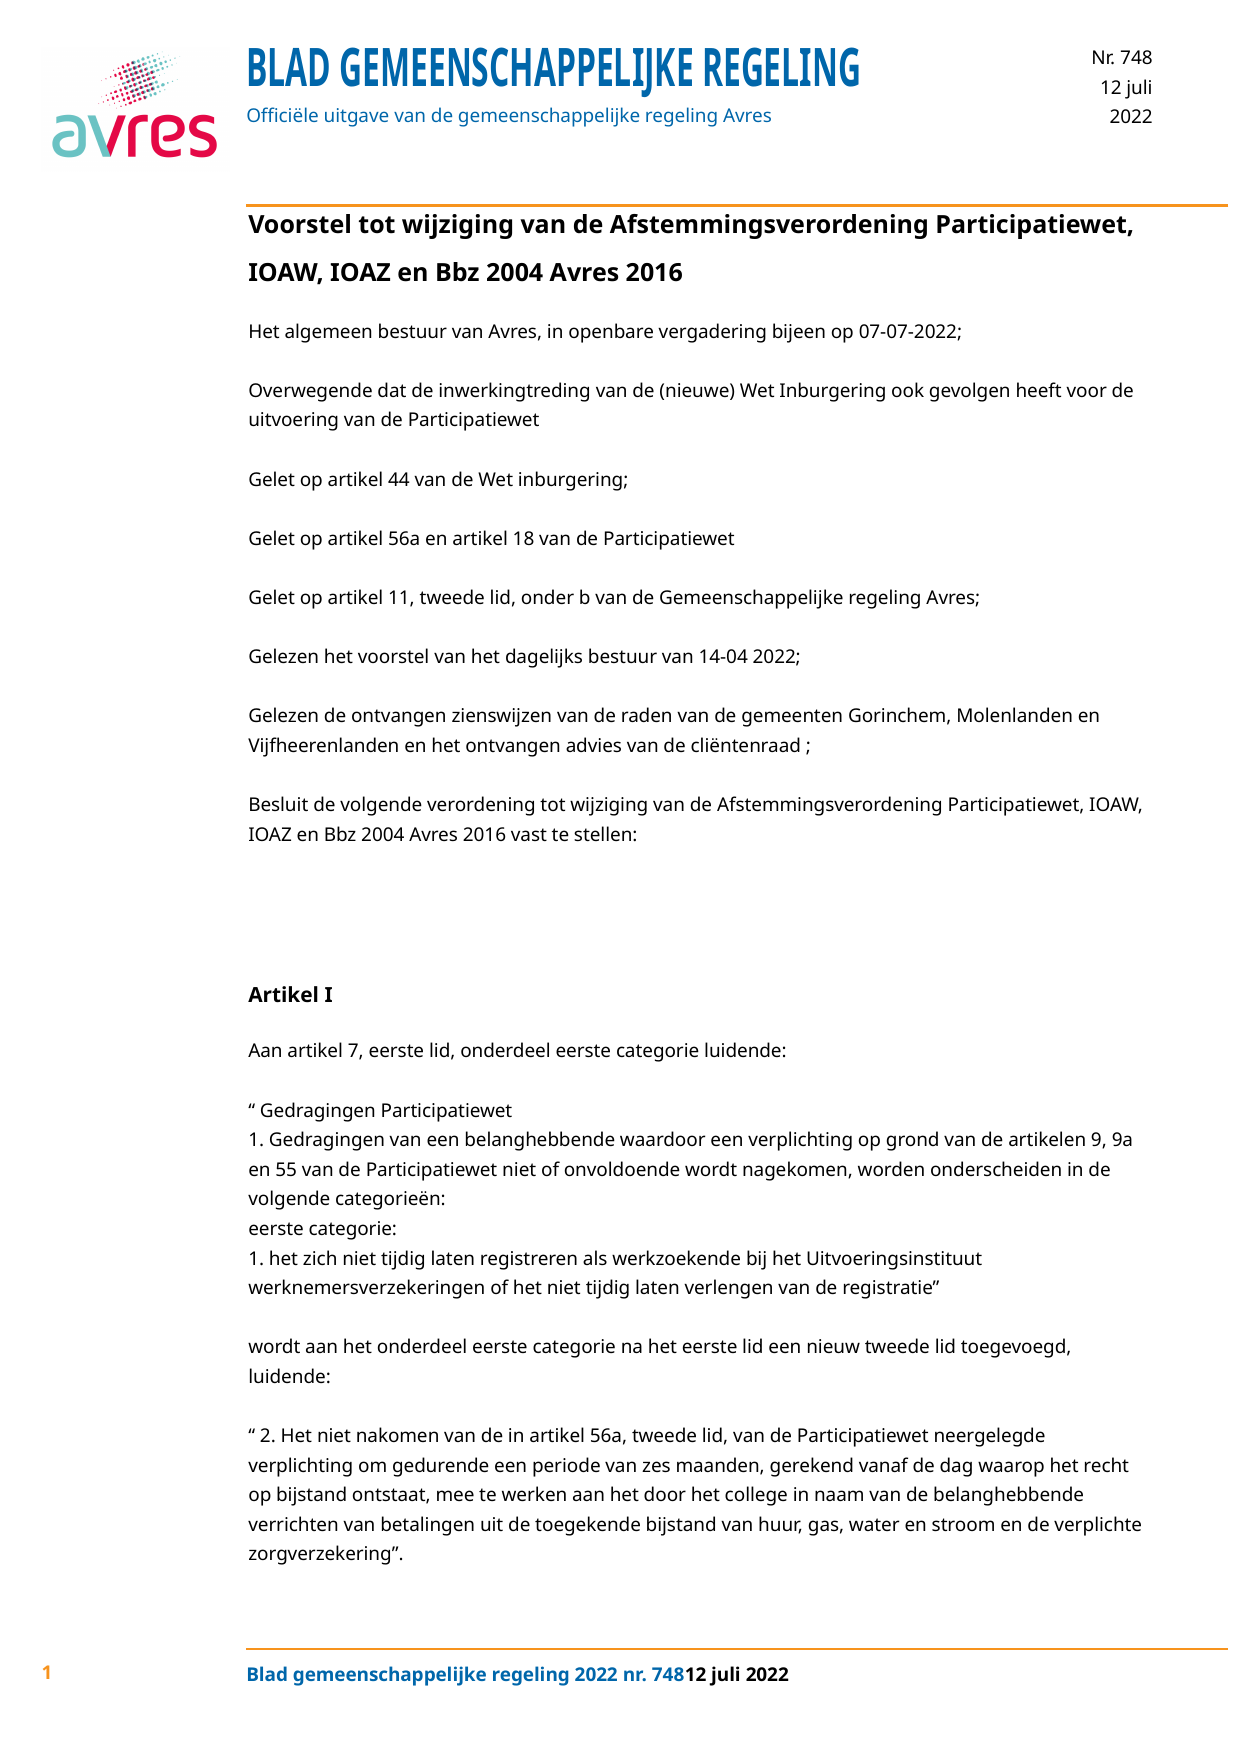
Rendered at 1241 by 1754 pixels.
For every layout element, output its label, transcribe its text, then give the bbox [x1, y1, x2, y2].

text “ Gedragingen Participatiewet [248, 1097, 1152, 1123]
text 1. Gedragingen van een belanghebbende waardoor een verplichting op grond van de artikelen 9, 9a en 55 van de Participatiewet niet of onvoldoende wordt nagekomen, worden onderscheiden in de volgende categorieën: [248, 1126, 1152, 1211]
text “ 2. Het niet nakomen van de in artikel 56a, tweede lid, van de Participatiewet neergelegde verplichting om gedurende een periode van zes maanden, gerekend vanaf de dag waarop het recht op bijstand ontstaat, mee te werken aan het door het college in naam van de belanghebbende verrichten van betalingen uit de toegekende bijstand van huur, gas, water en stroom en de verplichte zorgverzekering”. [248, 1422, 1152, 1566]
text Artikel I [248, 980, 1152, 1008]
text Besluit de volgende verordening tot wijziging van de Afstemmingsverordening Participatiewet, IOAW, IOAZ en Bbz 2004 Avres 2016 vast te stellen: [248, 791, 1152, 847]
text wordt aan het onderdeel eerste categorie na het eerste lid een nieuw tweede lid toegevoegd, luidende: [248, 1333, 1152, 1389]
picture [41, 47, 231, 172]
text Overwegende dat de inwerkingtreding van de (nieuwe) Wet Inburgering ook gevolgen heeft voor de uitvoering van de Participatiewet [248, 377, 1152, 432]
text Gelet op artikel 44 van de Wet inburgering; [248, 466, 1152, 492]
text eerste categorie: [248, 1215, 1152, 1241]
text Gelezen het voorstel van het dagelijks bestuur van 14-04 2022; [248, 643, 1152, 669]
text Voorstel tot wijziging van de Afstemmingsverordening Participatiewet, IOAW, IOAZ en Bbz 2004 Avres 2016 [248, 207, 1152, 288]
text Gelet op artikel 11, tweede lid, onder b van de Gemeenschappelijke regeling Avres; [248, 584, 1152, 610]
text Gelet op artikel 56a en artikel 18 van de Participatiewet [248, 525, 1152, 551]
text Gelezen de ontvangen zienswijzen van de raden van de gemeenten Gorinchem, Molenlanden en Vijfheerenlanden en het ontvangen advies van de cliëntenraad ; [248, 702, 1152, 758]
text Aan artikel 7, eerste lid, onderdeel eerste categorie luidende: [248, 1038, 1152, 1063]
text 1. het zich niet tijdig laten registreren als werkzoekende bij het Uitvoeringsinstituut werknemersverzekeringen of het niet tijdig laten verlengen van de registratie” [248, 1245, 1152, 1300]
text Het algemeen bestuur van Avres, in openbare vergadering bijeen op 07-07-2022; [248, 318, 1152, 344]
